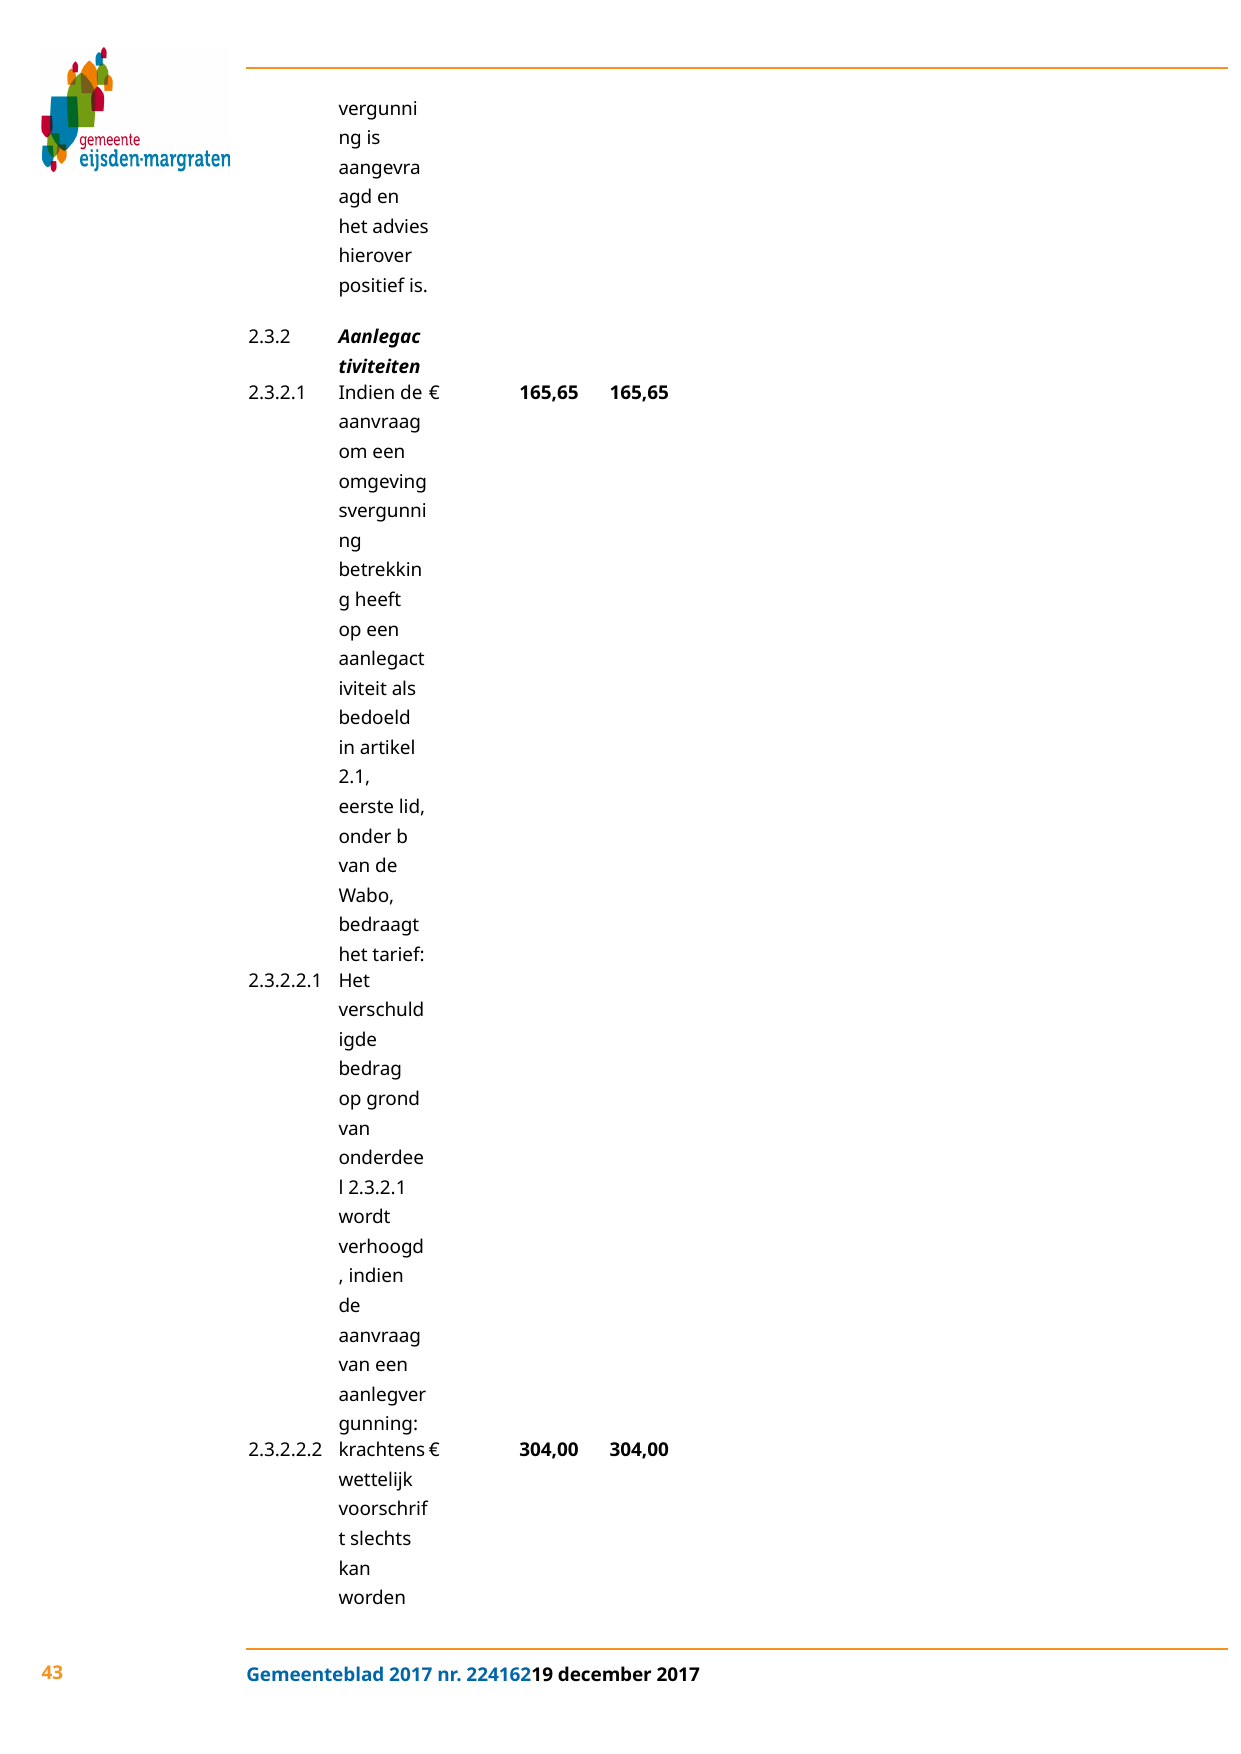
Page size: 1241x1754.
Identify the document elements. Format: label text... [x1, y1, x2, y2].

table_cell [429, 324, 519, 379]
table_cell Aanlegactiviteiten [338, 324, 429, 379]
table_cell [429, 298, 519, 324]
table_cell [519, 967, 609, 1436]
table_cell [609, 324, 700, 379]
table_cell [609, 298, 700, 324]
table_cell 2.3.2.2.2 [248, 1436, 338, 1610]
table_cell 304,00 [519, 1436, 609, 1610]
table_cell 2.3.2.1 [248, 379, 338, 967]
table_cell 165,65 [609, 379, 700, 967]
table_cell [519, 95, 609, 298]
table_cell [519, 298, 609, 324]
table_cell Indien de aanvraag om een omgevingsvergunning betrekking heeft op een aanlegactiviteit als bedoeld in artikel 2.1, eerste lid, onder b van de Wabo, bedraagt het tarief: [338, 379, 429, 967]
table_cell vergunning is aangevraagd en het advies hierover positief is. [338, 95, 429, 298]
table_cell Het verschuldigde bedrag op grond van onderdeel 2.3.2.1 wordt verhoogd, indien de aanvraag van een aanlegvergunning: [338, 967, 429, 1436]
table_cell [519, 324, 609, 379]
table_cell [609, 967, 700, 1436]
table_cell 165,65 [519, 379, 609, 967]
table_cell [609, 95, 700, 298]
table_cell [248, 95, 338, 298]
table_cell € [429, 1436, 519, 1610]
table_cell 2.3.2 [248, 324, 338, 379]
picture [41, 47, 231, 172]
table_cell [429, 967, 519, 1436]
table_cell 304,00 [609, 1436, 700, 1610]
table_cell € [429, 379, 519, 967]
table_cell [338, 298, 429, 324]
table_cell [248, 298, 338, 324]
table_cell [429, 95, 519, 298]
table_cell krachtens wettelijk voorschrift slechts kan worden [338, 1436, 429, 1610]
table_cell 2.3.2.2.1 [248, 967, 338, 1436]
